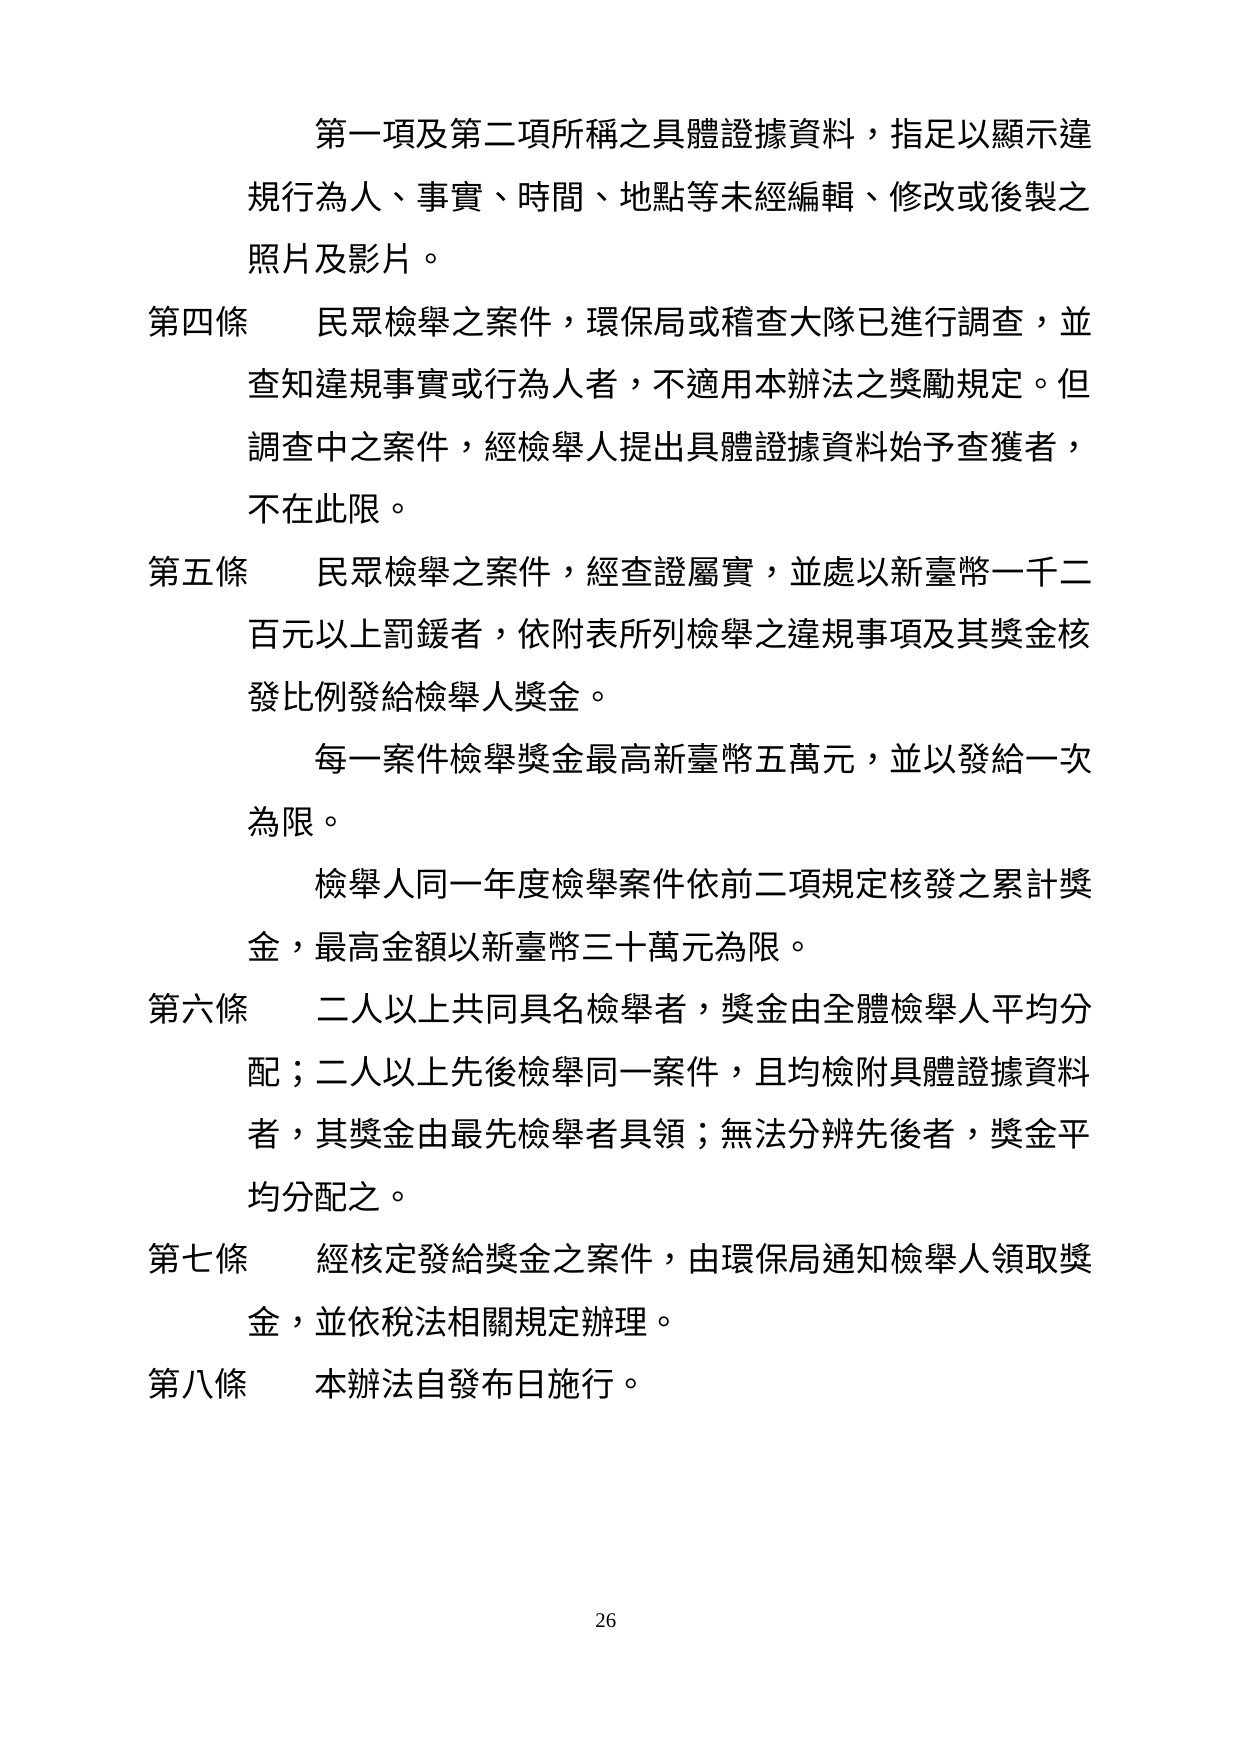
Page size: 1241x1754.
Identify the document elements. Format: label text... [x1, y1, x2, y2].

text 第六條 二人以上共同具名檢舉者，獎金由全體檢舉人平均分配；二人以上先後檢舉同一案件，且均檢附具體證據資料者，其獎金由最先檢舉者具領；無法分辨先後者，獎金平均分配之。 [148, 966, 1092, 1216]
text 第一項及第二項所稱之具體證據資料，指足以顯示違規行為人、事實、時間、地點等未經編輯、修改或後製之照片及影片。 [248, 91, 1092, 278]
text 第四條 民眾檢舉之案件，環保局或稽查大隊已進行調查，並查知違規事實或行為人者，不適用本辦法之獎勵規定。但調查中之案件，經檢舉人提出具體證據資料始予查獲者，不在此限。 [148, 278, 1092, 528]
text 第五條 民眾檢舉之案件，經查證屬實，並處以新臺幣一千二百元以上罰鍰者，依附表所列檢舉之違規事項及其獎金核發比例發給檢舉人獎金。 [148, 528, 1092, 716]
text 第八條 本辦法自發布日施行。 [148, 1341, 1092, 1403]
text 檢舉人同一年度檢舉案件依前二項規定核發之累計獎金，最高金額以新臺幣三十萬元為限。 [248, 841, 1092, 966]
text 每一案件檢舉獎金最高新臺幣五萬元，並以發給一次為限。 [248, 716, 1092, 841]
text 第七條 經核定發給獎金之案件，由環保局通知檢舉人領取獎金，並依稅法相關規定辦理。 [148, 1216, 1092, 1341]
